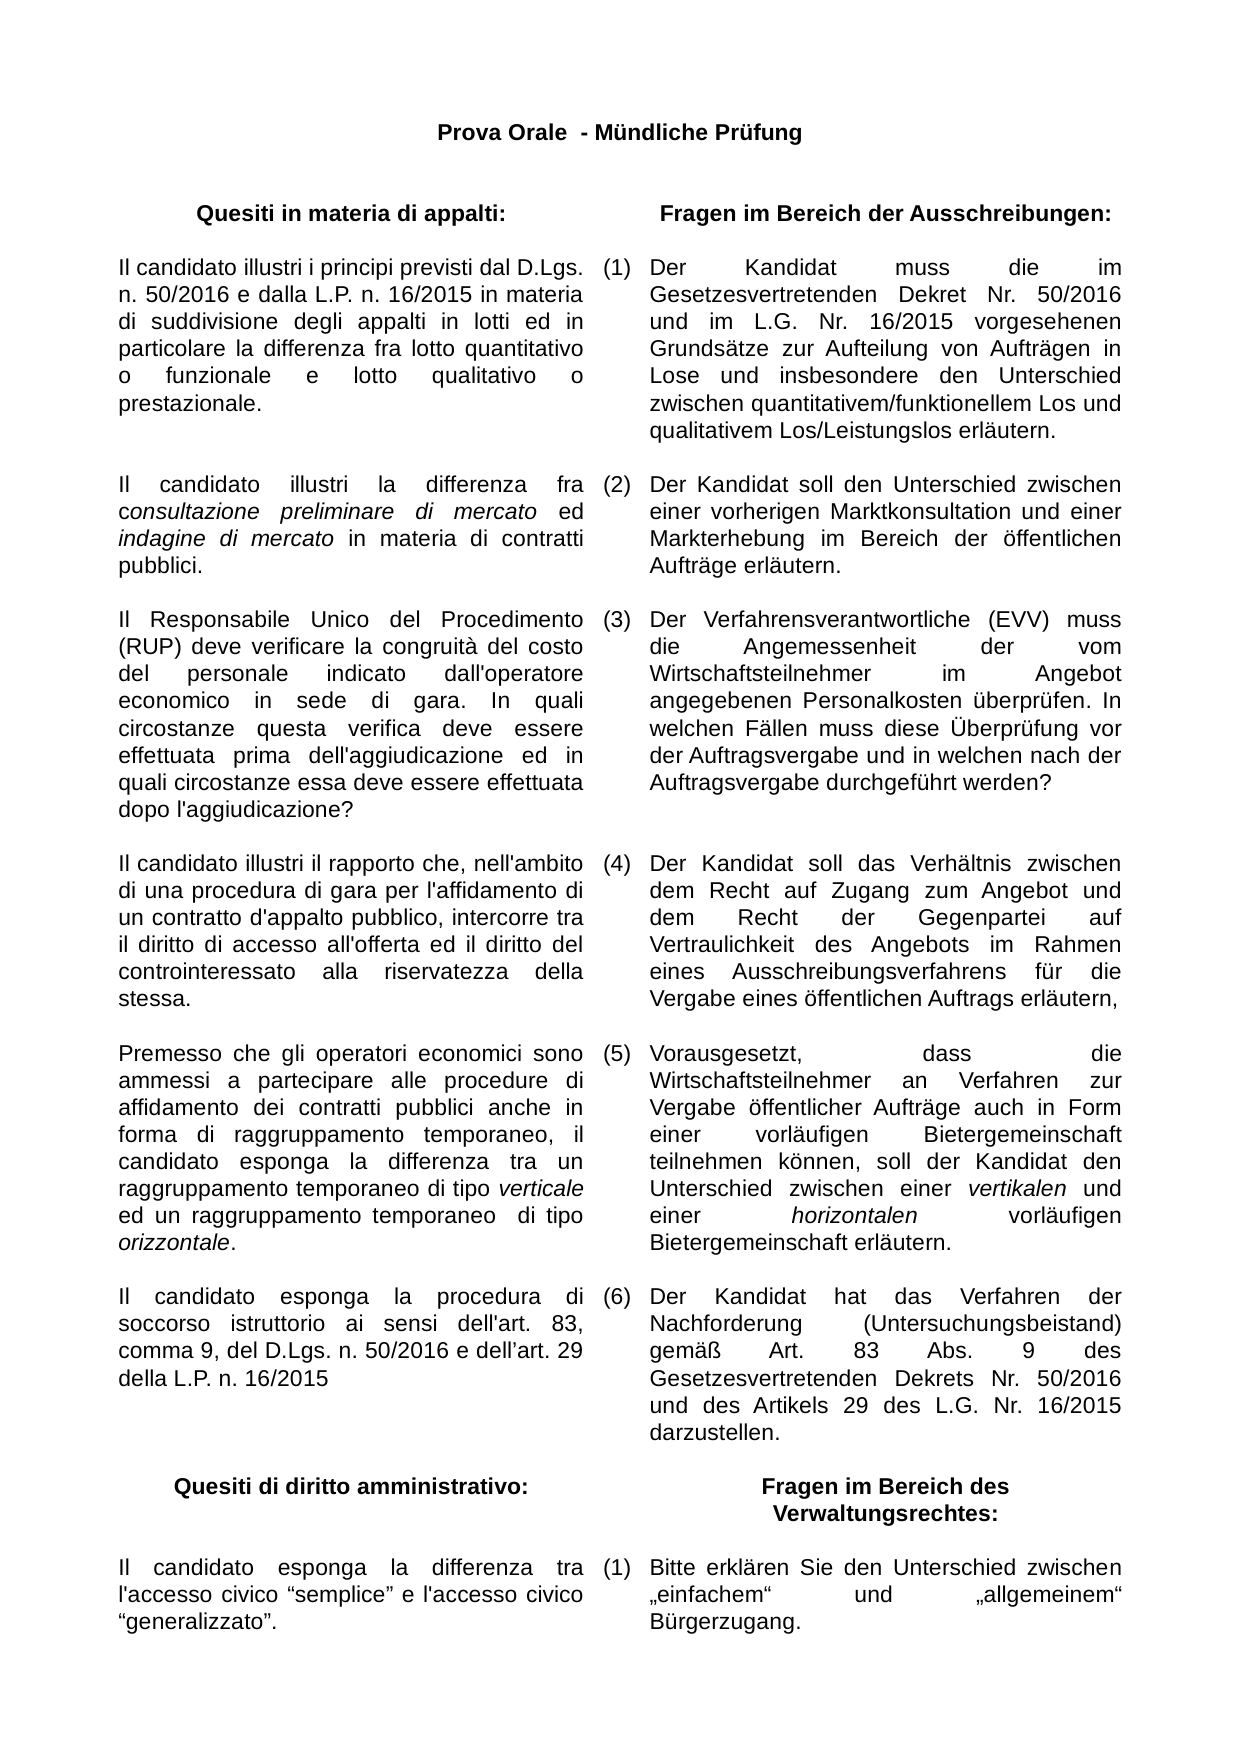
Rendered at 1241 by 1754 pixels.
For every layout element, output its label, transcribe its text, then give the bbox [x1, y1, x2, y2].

table_cell [584, 579, 649, 606]
table_cell Der Kandidat soll das Verhältnis zwischen dem Recht auf Zugang zum Angebot und dem Recht der Gegenpartei auf Vertraulichkeit des Angebots im Rahmen eines Ausschreibungsverfahrens für die Vergabe eines öffentlichen Auftrags erläutern, [649, 849, 1122, 1012]
table_header Fragen im Bereich der Ausschreibungen: [649, 199, 1122, 253]
table_header [584, 1445, 649, 1472]
table_cell Il candidato illustri il rapporto che, nell'ambito di una procedura di gara per l'affidamento di un contratto d'appalto pubblico, intercorre tra il diritto di accesso all'offerta ed il diritto del controinteressato alla riservatezza della stessa. [118, 849, 584, 1012]
table_cell Der Verfahrensverantwortliche (EVV) muss die Angemessenheit der vom Wirtschaftsteilnehmer im Angebot angegebenen Personalkosten überprüfen. In welchen Fällen muss diese Überprüfung vor der Auftragsvergabe und in welchen nach der Auftragsvergabe durchgeführt werden? [649, 606, 1122, 822]
table_cell [118, 579, 584, 606]
table_header Vorausgesetzt, dass die Wirtschaftsteilnehmer an Verfahren zur Vergabe öffentlicher Aufträge auch in Form einer vorläufigen Bietergemeinschaft teilnehmen können, soll der Kandidat den Unterschied zwischen einer vertikalen und einer horizontalen vorläufigen Bietergemeinschaft erläutern. [649, 1039, 1122, 1256]
table_cell [649, 579, 1122, 606]
table_header [118, 1445, 584, 1472]
table_cell Bitte erklären Sie den Unterschied zwischen „einfachem“ und „allgemeinem“ Bürgerzugang. [649, 1554, 1122, 1635]
table_header Der Kandidat soll den Unterschied zwischen einer vorherigen Marktkonsultation und einer Markterhebung im Bereich der öffentlichen Aufträge erläutern. [649, 470, 1122, 578]
table_cell [118, 1256, 584, 1283]
table_header Premesso che gli operatori economici sono ammessi a partecipare alle procedure di affidamento dei contratti pubblici anche in forma di raggruppamento temporaneo, il candidato esponga la differenza tra un raggruppamento temporaneo di tipo verticale ed un raggruppamento temporaneo di tipo orizzontale. [118, 1039, 584, 1256]
table_cell Der Kandidat muss die im Gesetzesvertretenden Dekret Nr. 50/2016 und im L.G. Nr. 16/2015 vorgesehenen Grundsätze zur Aufteilung von Aufträgen in Lose und insbesondere den Unterschied zwischen quantitativem/funktionellem Los und qualitativem Los/Leistungslos erläutern. [649, 254, 1122, 443]
table_header [649, 822, 1122, 849]
table_cell [649, 443, 1122, 470]
table_header [584, 822, 649, 849]
table_cell (1) [584, 254, 649, 443]
table_cell [118, 443, 584, 470]
table_header [584, 199, 649, 253]
table_cell [649, 1012, 1122, 1039]
text Prova Orale - Mündliche Prüfung [118, 118, 1122, 145]
table_cell Fragen im Bereich des Verwaltungsrechtes: [649, 1472, 1122, 1553]
table_cell Quesiti di diritto amministrativo: [118, 1472, 584, 1553]
table_header Quesiti in materia di appalti: [118, 199, 584, 253]
table_cell [118, 1012, 584, 1039]
table_cell Il candidato esponga la differenza tra l'accesso civico “semplice” e l'accesso civico “generalizzato”. [118, 1554, 584, 1635]
table_header [118, 822, 584, 849]
table_cell [584, 1472, 649, 1553]
table_cell [584, 1012, 649, 1039]
table_cell (4) [584, 849, 649, 1012]
table_cell (3) [584, 606, 649, 822]
table_cell [584, 443, 649, 470]
table_cell (1) [584, 1554, 649, 1635]
table_cell [649, 1256, 1122, 1283]
table_header [649, 1445, 1122, 1472]
table_cell Il Responsabile Unico del Procedimento (RUP) deve verificare la congruità del costo del personale indicato dall'operatore economico in sede di gara. In quali circostanze questa verifica deve essere effettuata prima dell'aggiudicazione ed in quali circostanze essa deve essere effettuata dopo l'aggiudicazione? [118, 606, 584, 822]
table_cell Il candidato illustri i principi previsti dal D.Lgs. n. 50/2016 e dalla L.P. n. 16/2015 in materia di suddivisione degli appalti in lotti ed in particolare la differenza fra lotto quantitativo o funzionale e lotto qualitativo o prestazionale. [118, 254, 584, 443]
table_header (2) [584, 470, 649, 578]
table_header Il candidato illustri la differenza fra consultazione preliminare di mercato ed indagine di mercato in materia di contratti pubblici. [118, 470, 584, 578]
table_cell (6) [584, 1283, 649, 1445]
table_cell Il candidato esponga la procedura di soccorso istruttorio ai sensi dell'art. 83, comma 9, del D.Lgs. n. 50/2016 e dell’art. 29 della L.P. n. 16/2015 [118, 1283, 584, 1445]
table_cell [584, 1256, 649, 1283]
table_header (5) [584, 1039, 649, 1256]
table_cell Der Kandidat hat das Verfahren der Nachforderung (Untersuchungsbeistand) gemäß Art. 83 Abs. 9 des Gesetzesvertretenden Dekrets Nr. 50/2016 und des Artikels 29 des L.G. Nr. 16/2015 darzustellen. [649, 1283, 1122, 1445]
